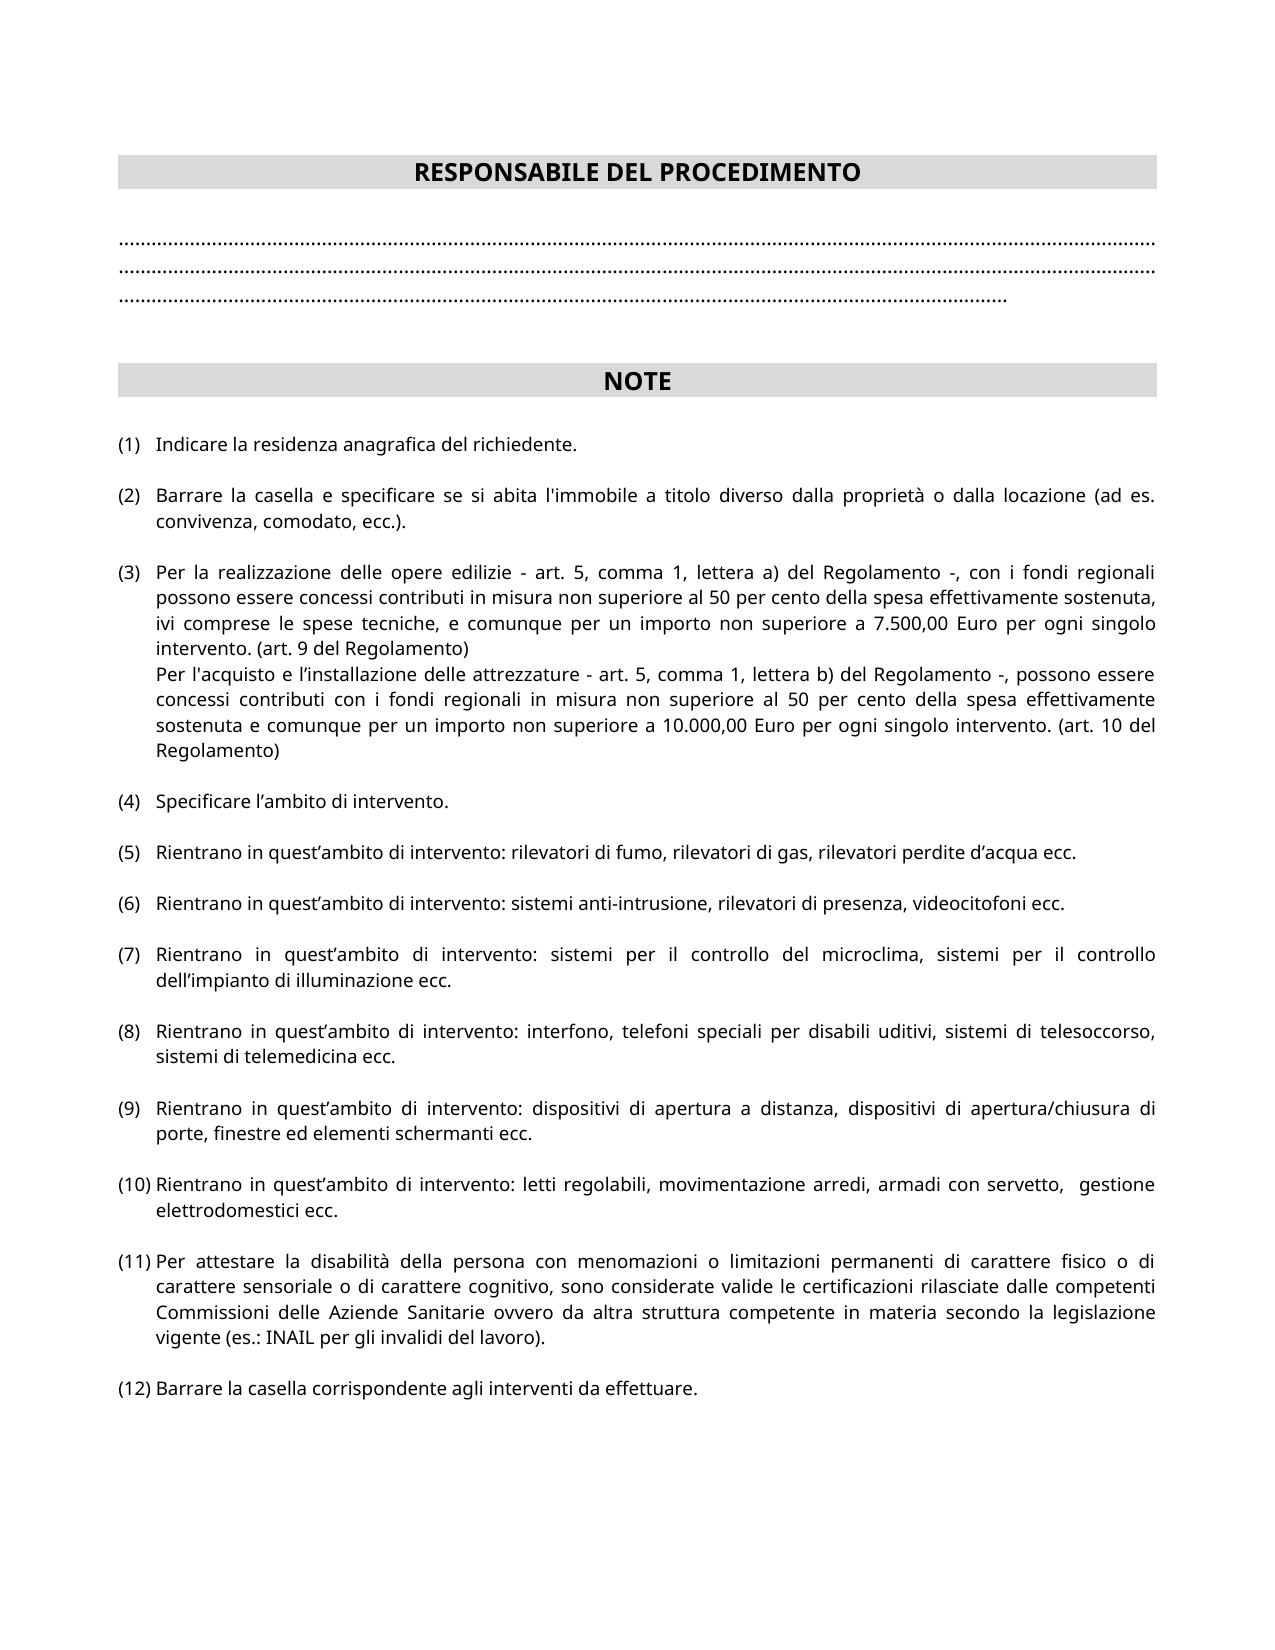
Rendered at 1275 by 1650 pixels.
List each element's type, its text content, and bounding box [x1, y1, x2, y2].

subtitle NOTE [118, 363, 1157, 397]
list Barrare la casella e specificare se si abita l'immobile a titolo diverso dalla proprietà o dalla locazione (ad es. convivenza, comodato, ecc.). [118, 482, 1157, 533]
list Rientrano in quest’ambito di intervento: dispositivi di apertura a distanza, dispositivi di apertura/chiusura di porte, finestre ed elementi schermanti ecc. [118, 1095, 1157, 1146]
list Per la realizzazione delle opere edilizie - art. 5, comma 1, lettera a) del Regolamento -, con i fondi regionali possono essere concessi contributi in misura non superiore al 50 per cento della spesa effettivamente sostenuta, ivi comprese le spese tecniche, e comunque per un importo non superiore a 7.500,00 Euro per ogni singolo intervento. (art. 9 del Regolamento) [118, 559, 1157, 661]
list Rientrano in quest’ambito di intervento: letti regolabili, movimentazione arredi, armadi con servetto, gestione elettrodomestici ecc. [118, 1171, 1157, 1222]
list Rientrano in quest’ambito di intervento: sistemi anti-intrusione, rilevatori di presenza, videocitofoni ecc. [118, 891, 1157, 916]
list Per attestare la disabilità della persona con menomazioni o limitazioni permanenti di carattere fisico o di carattere sensoriale o di carattere cognitivo, sono considerate valide le certificazioni rilasciate dalle competenti Commissioni delle Aziende Sanitarie ovvero da altra struttura competente in materia secondo la legislazione vigente (es.: INAIL per gli invalidi del lavoro). [118, 1248, 1157, 1350]
list Specificare l’ambito di intervento. [118, 789, 1157, 814]
list Indicare la residenza anagrafica del richiedente. [118, 431, 1157, 457]
text ……………………………………………………………………………………………………………………………………………………………………………………………………………………………………………………………………………………………………………………………………………………………………………………………………………………………………………………………………………………………… [118, 223, 1157, 308]
list Barrare la casella corrispondente agli interventi da effettuare. [118, 1376, 1157, 1401]
subtitle RESPONSABILE DEL PROCEDIMENTO [118, 155, 1157, 189]
list Rientrano in quest’ambito di intervento: rilevatori di fumo, rilevatori di gas, rilevatori perdite d’acqua ecc. [118, 840, 1157, 865]
list Rientrano in quest’ambito di intervento: sistemi per il controllo del microclima, sistemi per il controllo dell’impianto di illuminazione ecc. [118, 942, 1157, 993]
text Per l'acquisto e l’installazione delle attrezzature - art. 5, comma 1, lettera b) del Regolamento -, possono essere concessi contributi con i fondi regionali in misura non superiore al 50 per cento della spesa effettivamente sostenuta e comunque per un importo non superiore a 10.000,00 Euro per ogni singolo intervento. (art. 10 del Regolamento) [156, 661, 1157, 763]
list Rientrano in quest’ambito di intervento: interfono, telefoni speciali per disabili uditivi, sistemi di telesoccorso, sistemi di telemedicina ecc. [118, 1018, 1157, 1069]
